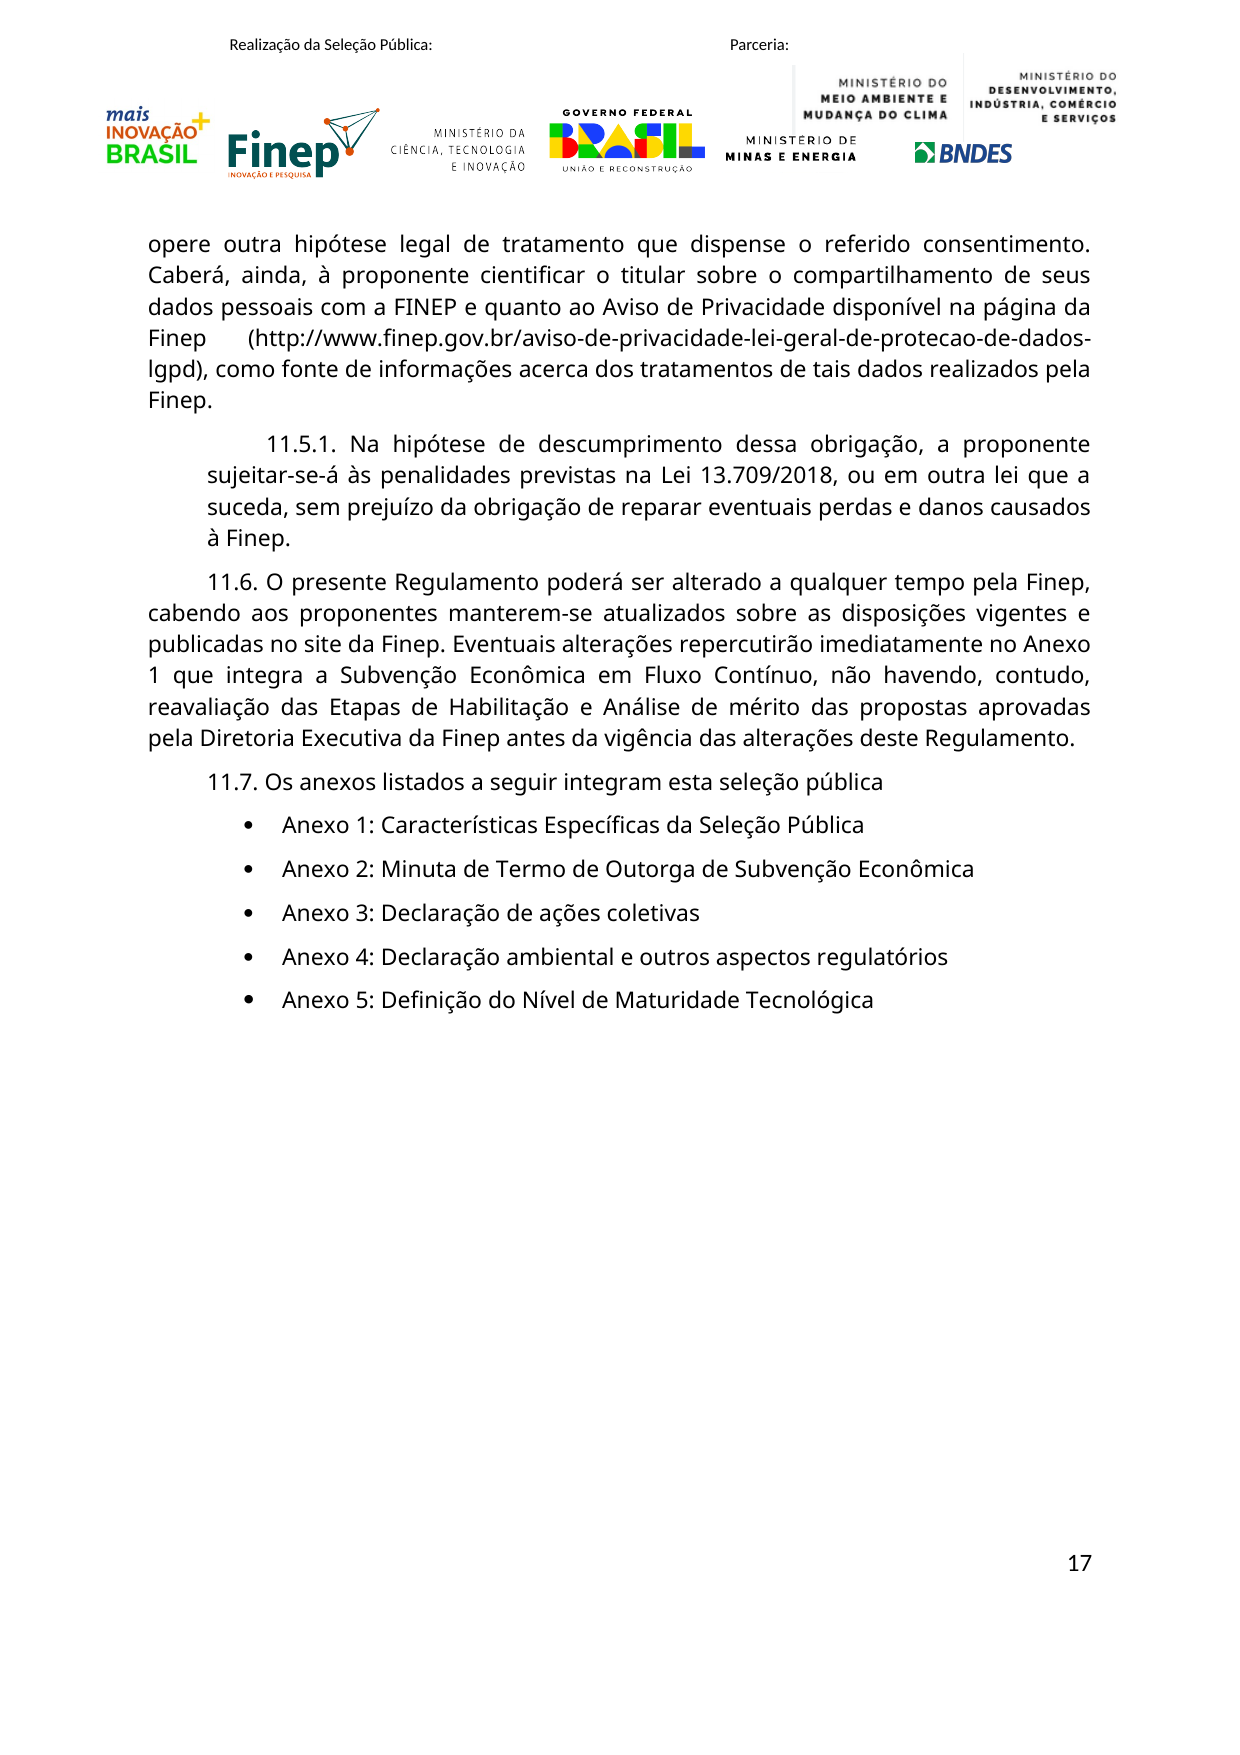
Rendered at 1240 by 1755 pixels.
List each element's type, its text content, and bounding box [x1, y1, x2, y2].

text 11.7. Os anexos listados a seguir integram esta seleção pública [148, 766, 1092, 797]
text 11.5.1. Na hipótese de descumprimento dessa obrigação, a proponente sujeitar-se-á às penalidades previstas na Lei 13.709/2018, ou em outra lei que a suceda, sem prejuízo da obrigação de reparar eventuais perdas e danos causados à Finep. [207, 428, 1092, 553]
text opere outra hipótese legal de tratamento que dispense o referido consentimento. Caberá, ainda, à proponente cientificar o titular sobre o compartilhamento de seus dados pessoais com a FINEP e quanto ao Aviso de Privacidade disponível na página da Finep (http://www.finep.gov.br/aviso-de-privacidade-lei-geral-de-protecao-de-dados-lgpd), como fonte de informações acerca dos tratamentos de tais dados realizados pela Finep. [148, 228, 1092, 416]
list Anexo 5: Definição do Nível de Maturidade Tecnológica [244, 984, 1092, 1016]
list Anexo 4: Declaração ambiental e outros aspectos regulatórios [244, 941, 1092, 972]
list Anexo 2: Minuta de Termo de Outorga de Subvenção Econômica [244, 853, 1092, 884]
text 11.6. O presente Regulamento poderá ser alterado a qualquer tempo pela Finep, cabendo aos proponentes manterem-se atualizados sobre as disposições vigentes e publicadas no site da Finep. Eventuais alterações repercutirão imediatamente no Anexo 1 que integra a Subvenção Econômica em Fluxo Contínuo, não havendo, contudo, reavaliação das Etapas de Habilitação e Análise de mérito das propostas aprovadas pela Diretoria Executiva da Finep antes da vigência das alterações deste Regulamento. [148, 566, 1092, 753]
list Anexo 3: Declaração de ações coletivas [244, 897, 1092, 928]
list Anexo 1: Características Específicas da Seleção Pública [244, 809, 1092, 841]
